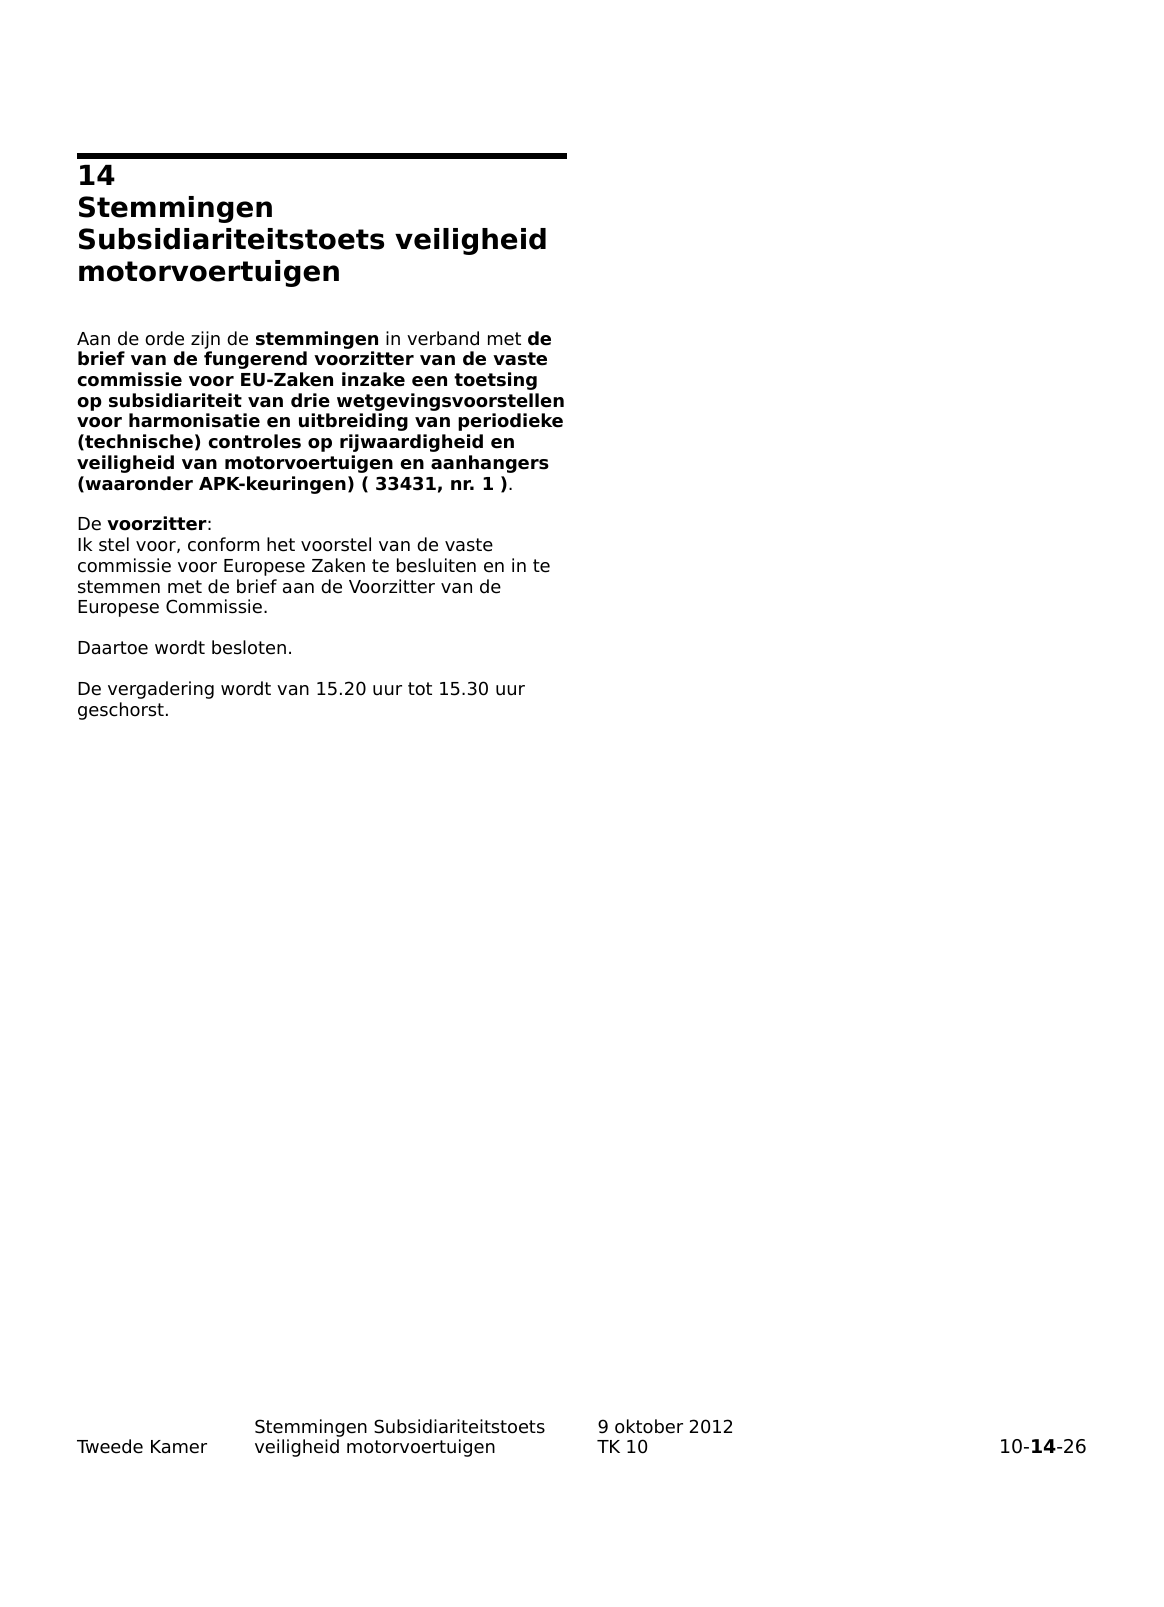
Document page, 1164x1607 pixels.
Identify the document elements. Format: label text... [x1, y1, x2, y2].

text Aan de orde zijn de stemmingen in verband met de brief van de fungerend voorzitter van de vaste commissie voor EU-Zaken inzake een toetsing op subsidiariteit van drie wetgevingsvoorstellen voor harmonisatie en uitbreiding van periodieke (technische) controles op rijwaardigheid en veiligheid van motorvoertuigen en aanhangers (waaronder APK-keuringen) ( 33431, nr. 1 ). [77, 328, 567, 494]
text De voorzitter: [77, 514, 567, 535]
text Ik stel voor, conform het voorstel van de vaste commissie voor Europese Zaken te besluiten en in te stemmen met de brief aan de Voorzitter van de Europese Commissie. [77, 535, 567, 618]
text Daartoe wordt besloten. [77, 638, 567, 659]
title 14 Stemmingen Subsidiariteitstoets veiligheid motorvoertuigen [77, 159, 567, 288]
text De vergadering wordt van 15.20 uur tot 15.30 uur geschorst. [77, 679, 567, 720]
